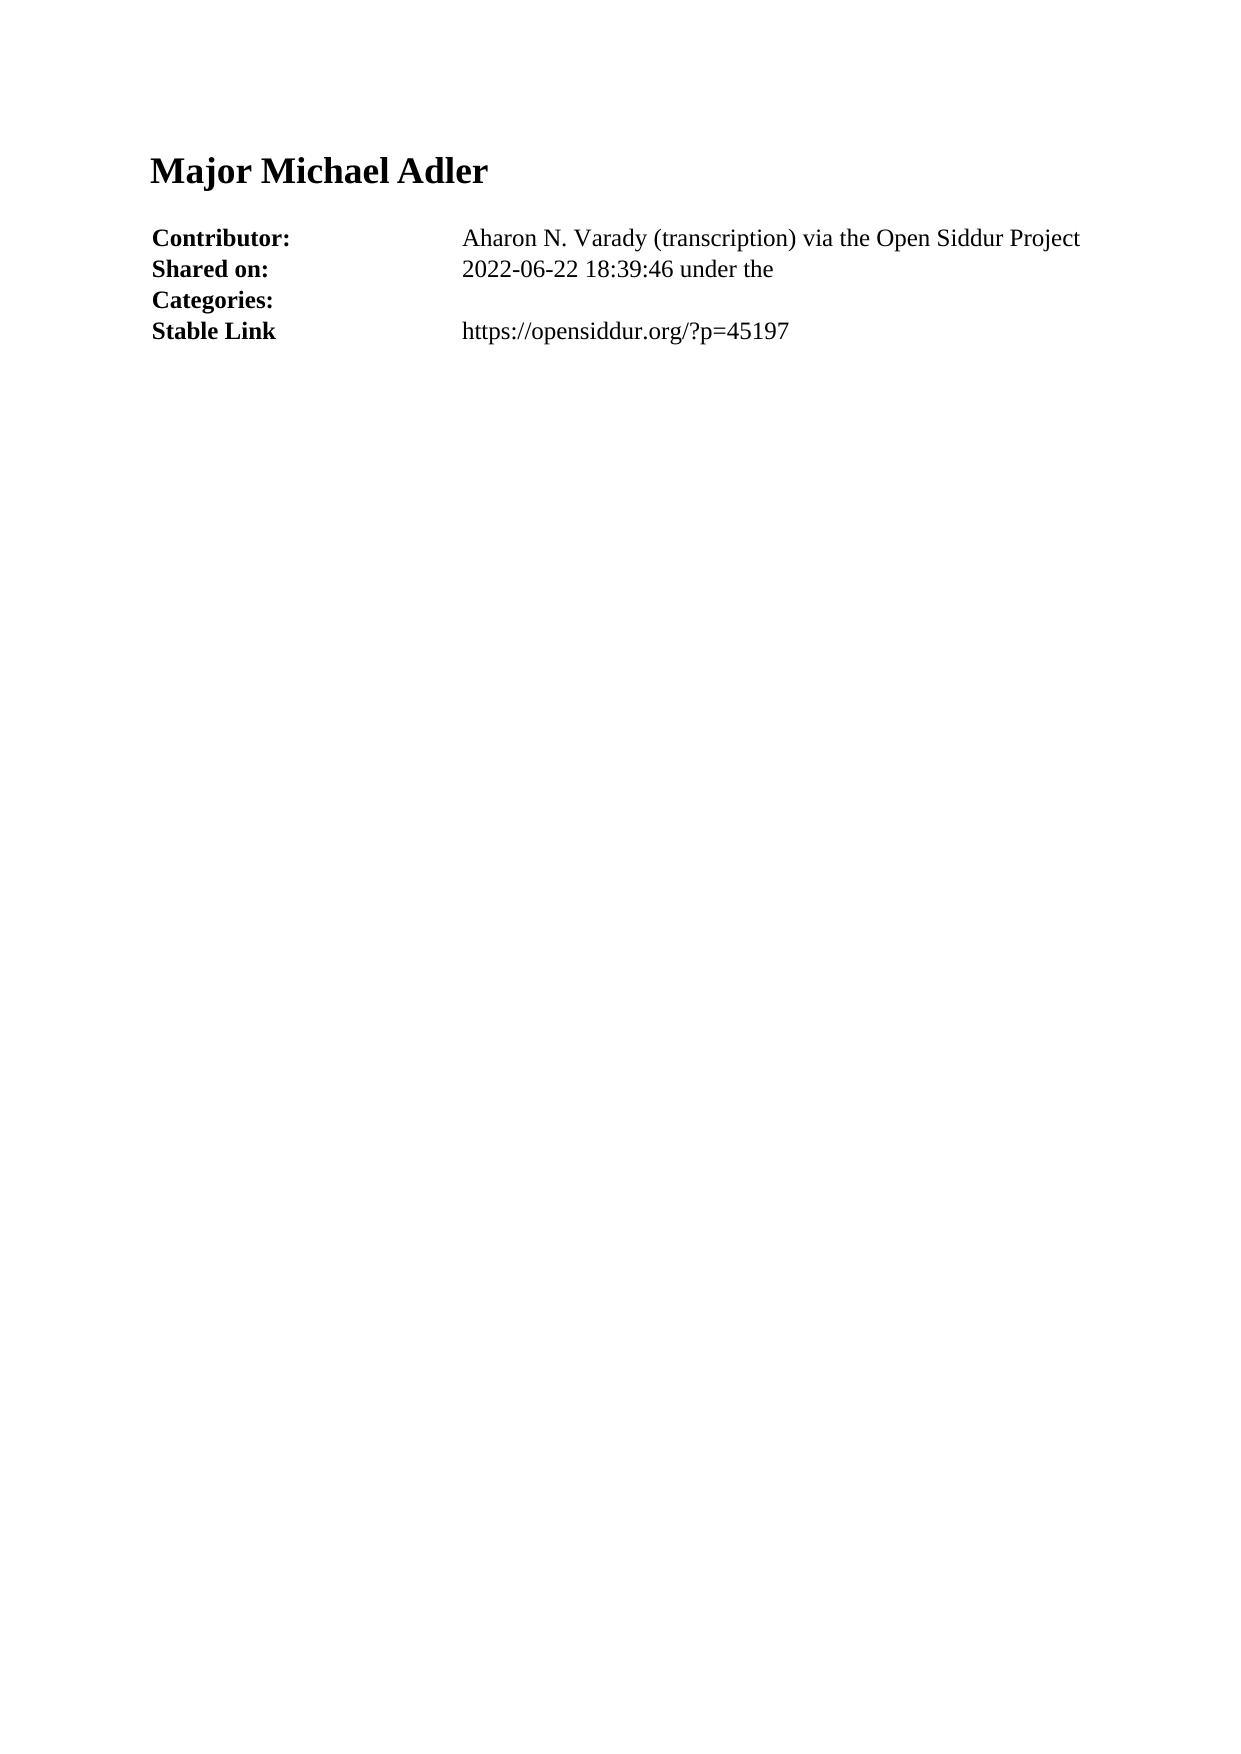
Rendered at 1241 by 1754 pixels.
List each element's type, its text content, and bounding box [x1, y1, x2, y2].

table_header Aharon N. Varady (transcription) via the Open Siddur Project [460, 223, 1090, 253]
table_cell 2022-06-22 18:39:46 under the [460, 254, 1090, 284]
table_cell Stable Link [150, 315, 460, 346]
table_cell Shared on: [150, 254, 460, 284]
table_cell [460, 284, 1090, 315]
subtitle Major Michael Adler [150, 150, 1090, 192]
table_cell Categories: [150, 284, 460, 315]
table_header Contributor: [150, 223, 460, 253]
table_cell https://opensiddur.org/?p=45197 [460, 315, 1090, 346]
